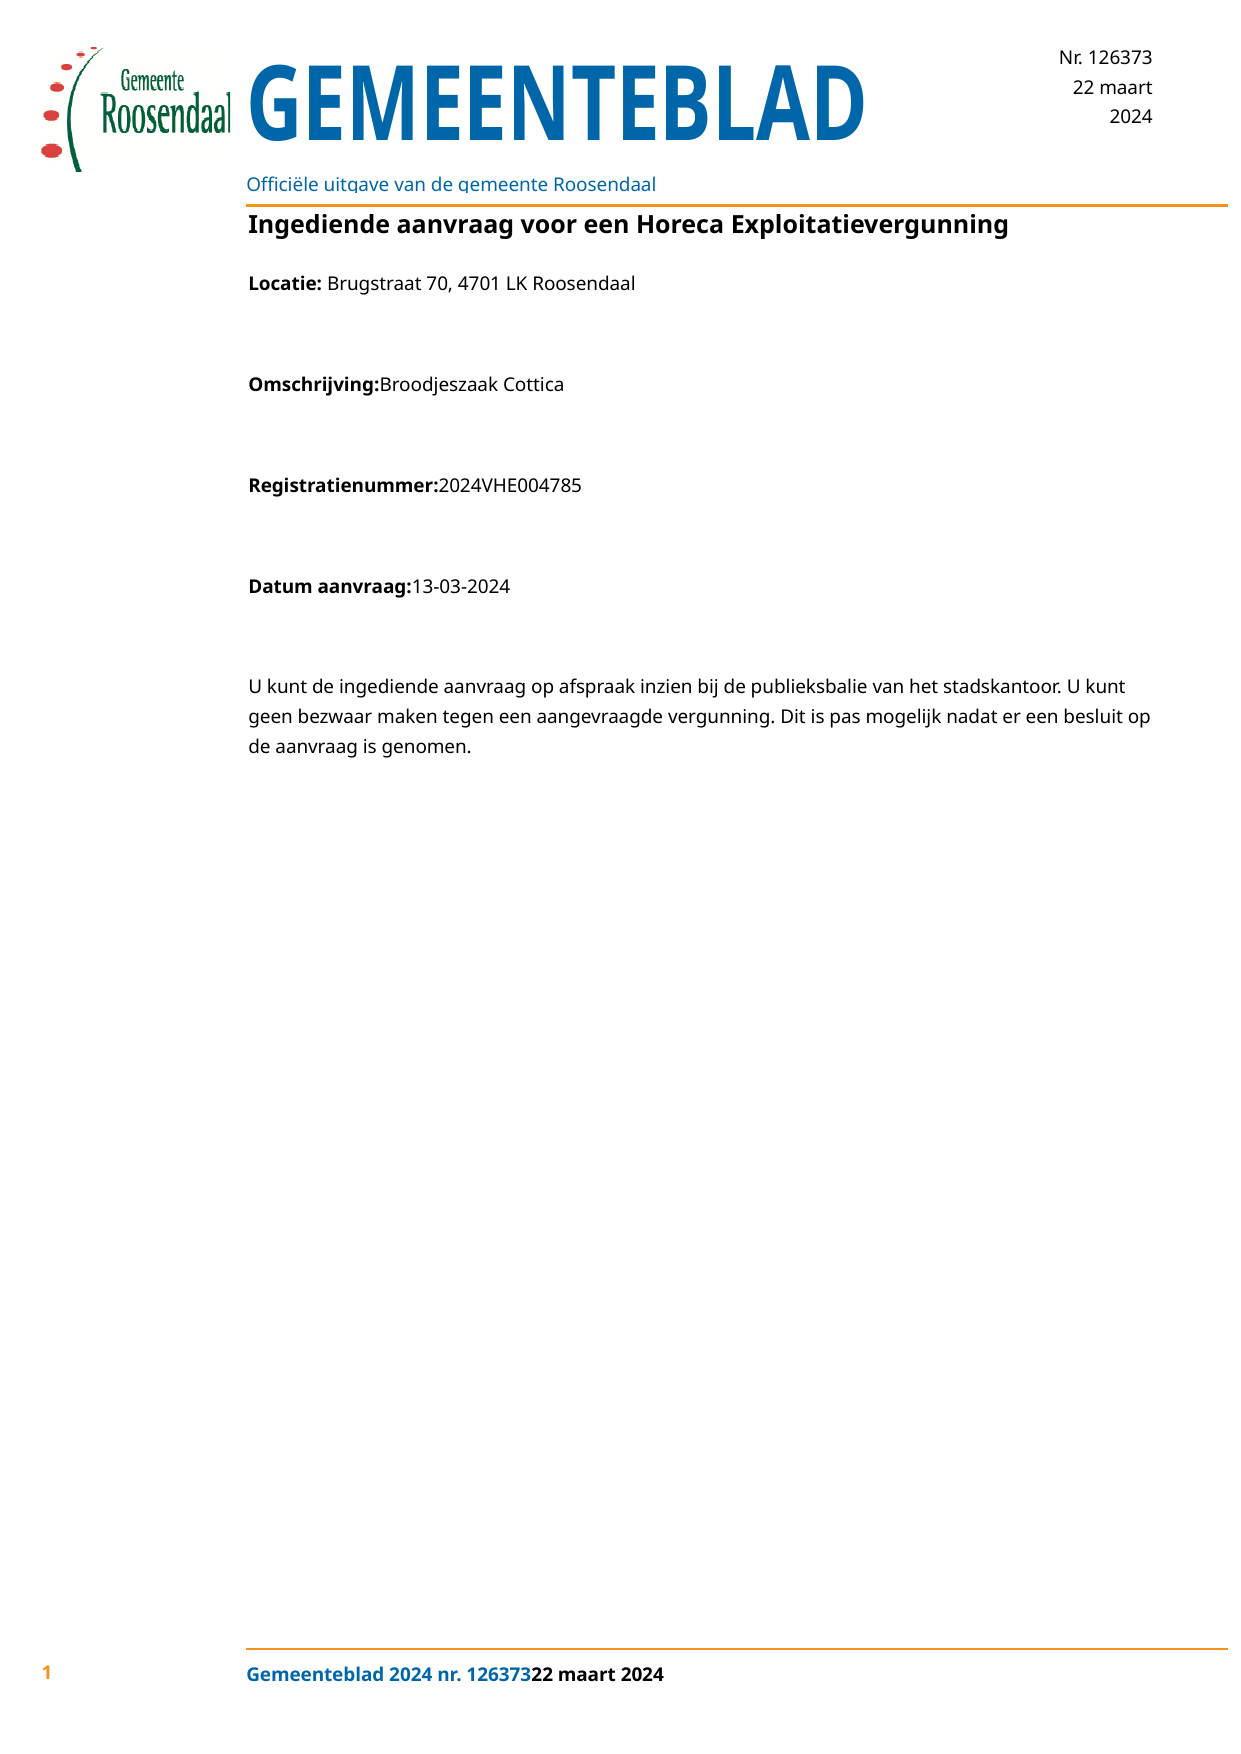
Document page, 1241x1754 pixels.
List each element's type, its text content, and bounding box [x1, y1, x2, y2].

text Registratienummer:2024VHE004785 [248, 472, 1152, 498]
text U kunt de ingediende aanvraag op afspraak inzien bij de publieksbalie van het stadskantoor. U kunt geen bezwaar maken tegen een aangevraagde vergunning. Dit is pas mogelijk nadat er een besluit op de aanvraag is genomen. [248, 674, 1152, 758]
text Datum aanvraag:13-03-2024 [248, 573, 1152, 598]
text Omschrijving:Broodjeszaak Cottica [248, 371, 1152, 397]
text Locatie: Brugstraat 70, 4701 LK Roosendaal [248, 270, 1152, 296]
picture [41, 47, 231, 172]
text Ingediende aanvraag voor een Horeca Exploitatievergunning [248, 207, 1152, 241]
